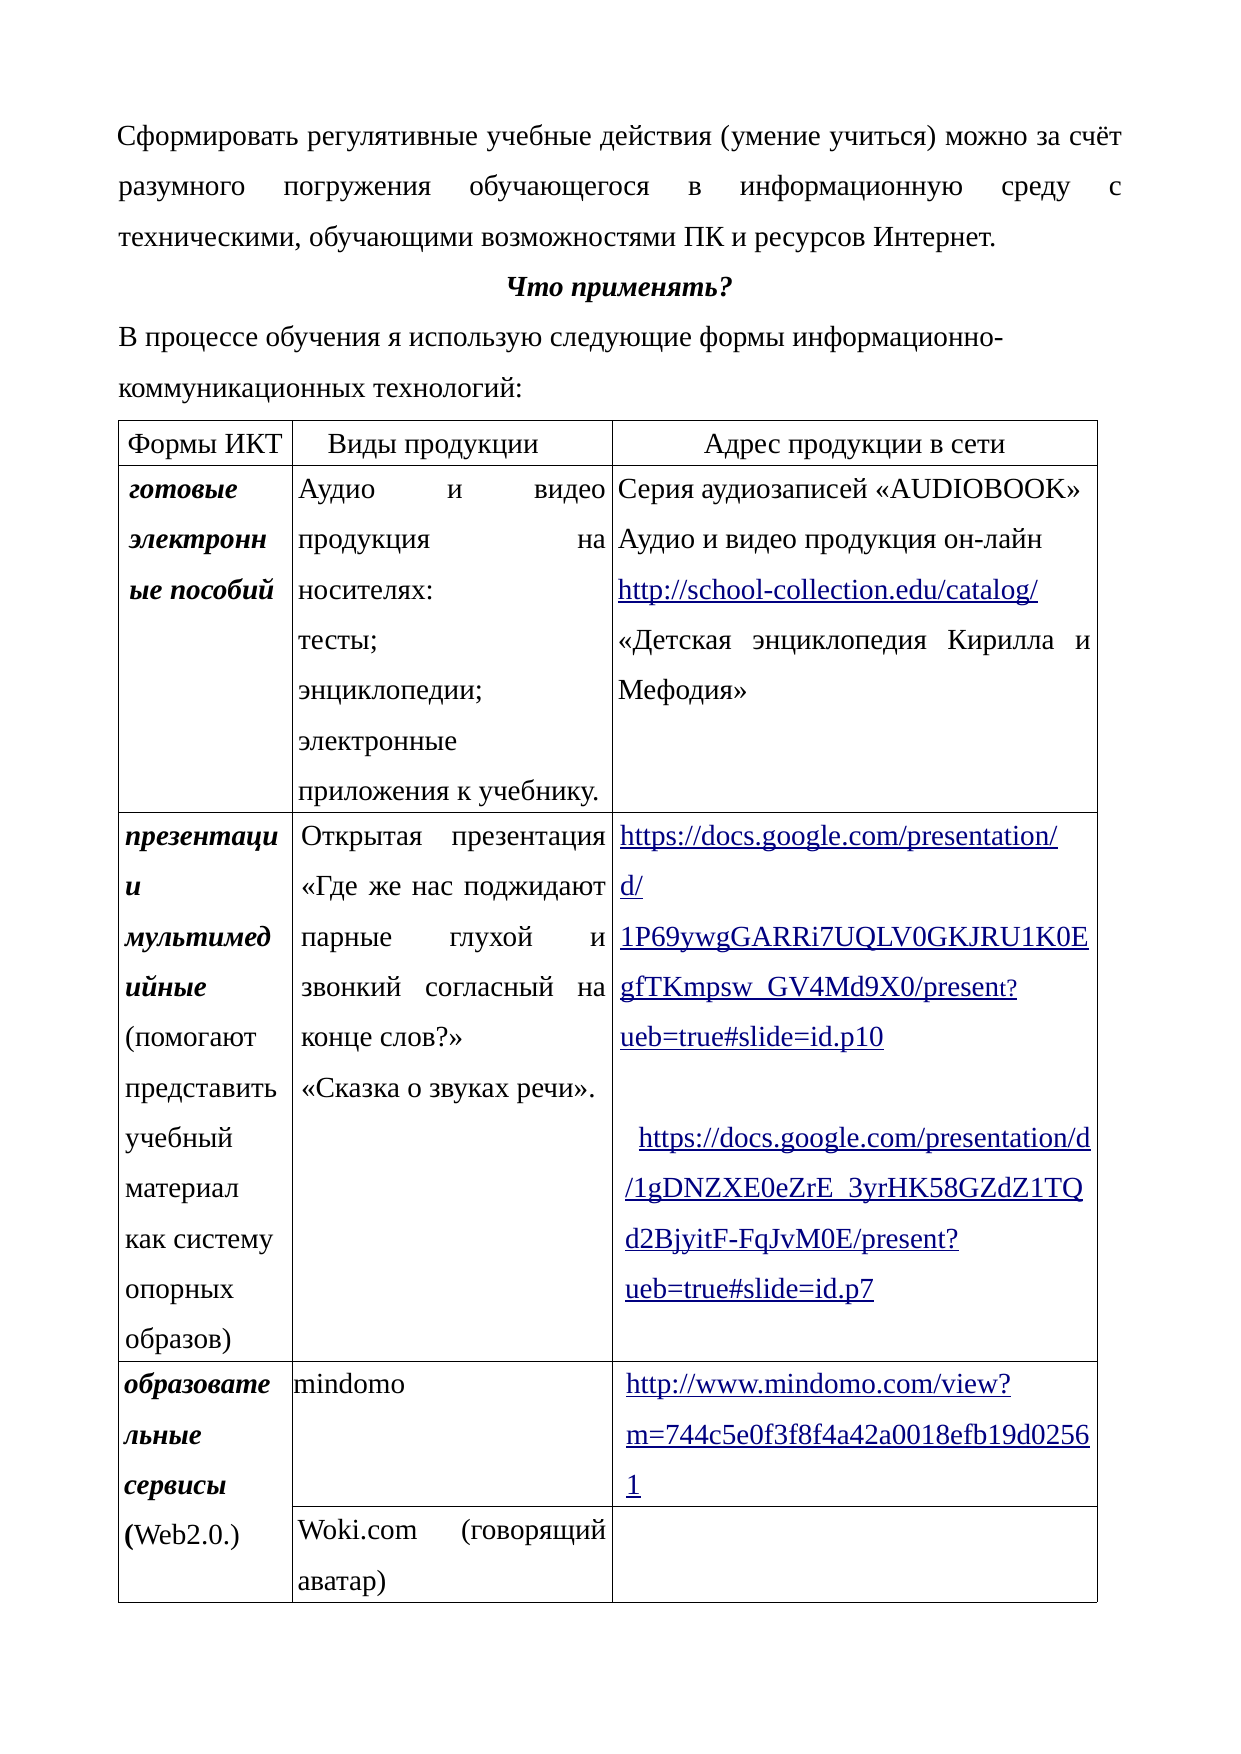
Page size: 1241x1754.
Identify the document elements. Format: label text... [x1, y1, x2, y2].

table_cell Открытая презентация «Где же нас поджидают парные глухой и звонкий согласный на конце слов?» «Сказка о звуках речи». [293, 813, 612, 1361]
text Сформировать регулятивные учебные действия (умение учиться) можно за счёт разумного погружения обучающегося в информационную среду с техническими, обучающими возможностями ПК и ресурсов Интернет. [117, 118, 1122, 252]
table_cell готовые электронные пособий [119, 466, 292, 812]
table_cell [613, 1507, 1097, 1602]
text Что применять? [118, 269, 1122, 303]
table_header Виды продукции [293, 421, 612, 465]
table_cell https://docs.google.com/presentation/d/1P69ywgGARRi7UQLV0GKJRU1K0EgfTKmpsw_GV4Md9X0/present?ueb=true#slide=id.p10 https://docs.google.com/presentation/d/1gDNZXE0eZrE_3yrHK58GZdZ1TQd2BjyitF-FqJvM0E/present?ueb=true#slide=id.p7 [613, 813, 1097, 1361]
table_cell Серия аудиозаписей «AUDIOBOOK» Аудио и видео продукция он-лайн http://school-collection.edu/catalog/ «Детская энциклопедия Кирилла и Мефодия» [613, 466, 1097, 812]
table_cell образовательные сервисы (Web2.0.) [119, 1362, 292, 1602]
table_cell http://www.mindomo.com/view?m=744c5e0f3f8f4a42a0018efb19d02561 [613, 1362, 1097, 1506]
table_cell mindomo [293, 1362, 612, 1506]
table_cell презентации мультимедийные (помогают представить учебный материал как систему опорных образов) [119, 813, 292, 1361]
table_header Адрес продукции в сети [613, 421, 1097, 465]
table_header Формы ИКТ [119, 421, 292, 465]
table_cell Woki.com (говорящий аватар) [293, 1507, 612, 1602]
table_cell Аудио и видео продукция на носителях: тесты; энциклопедии; электронные приложения к учебнику. [293, 466, 612, 812]
text В процессе обучения я использую следующие формы информационно-коммуникационных технологий: [118, 319, 1122, 403]
